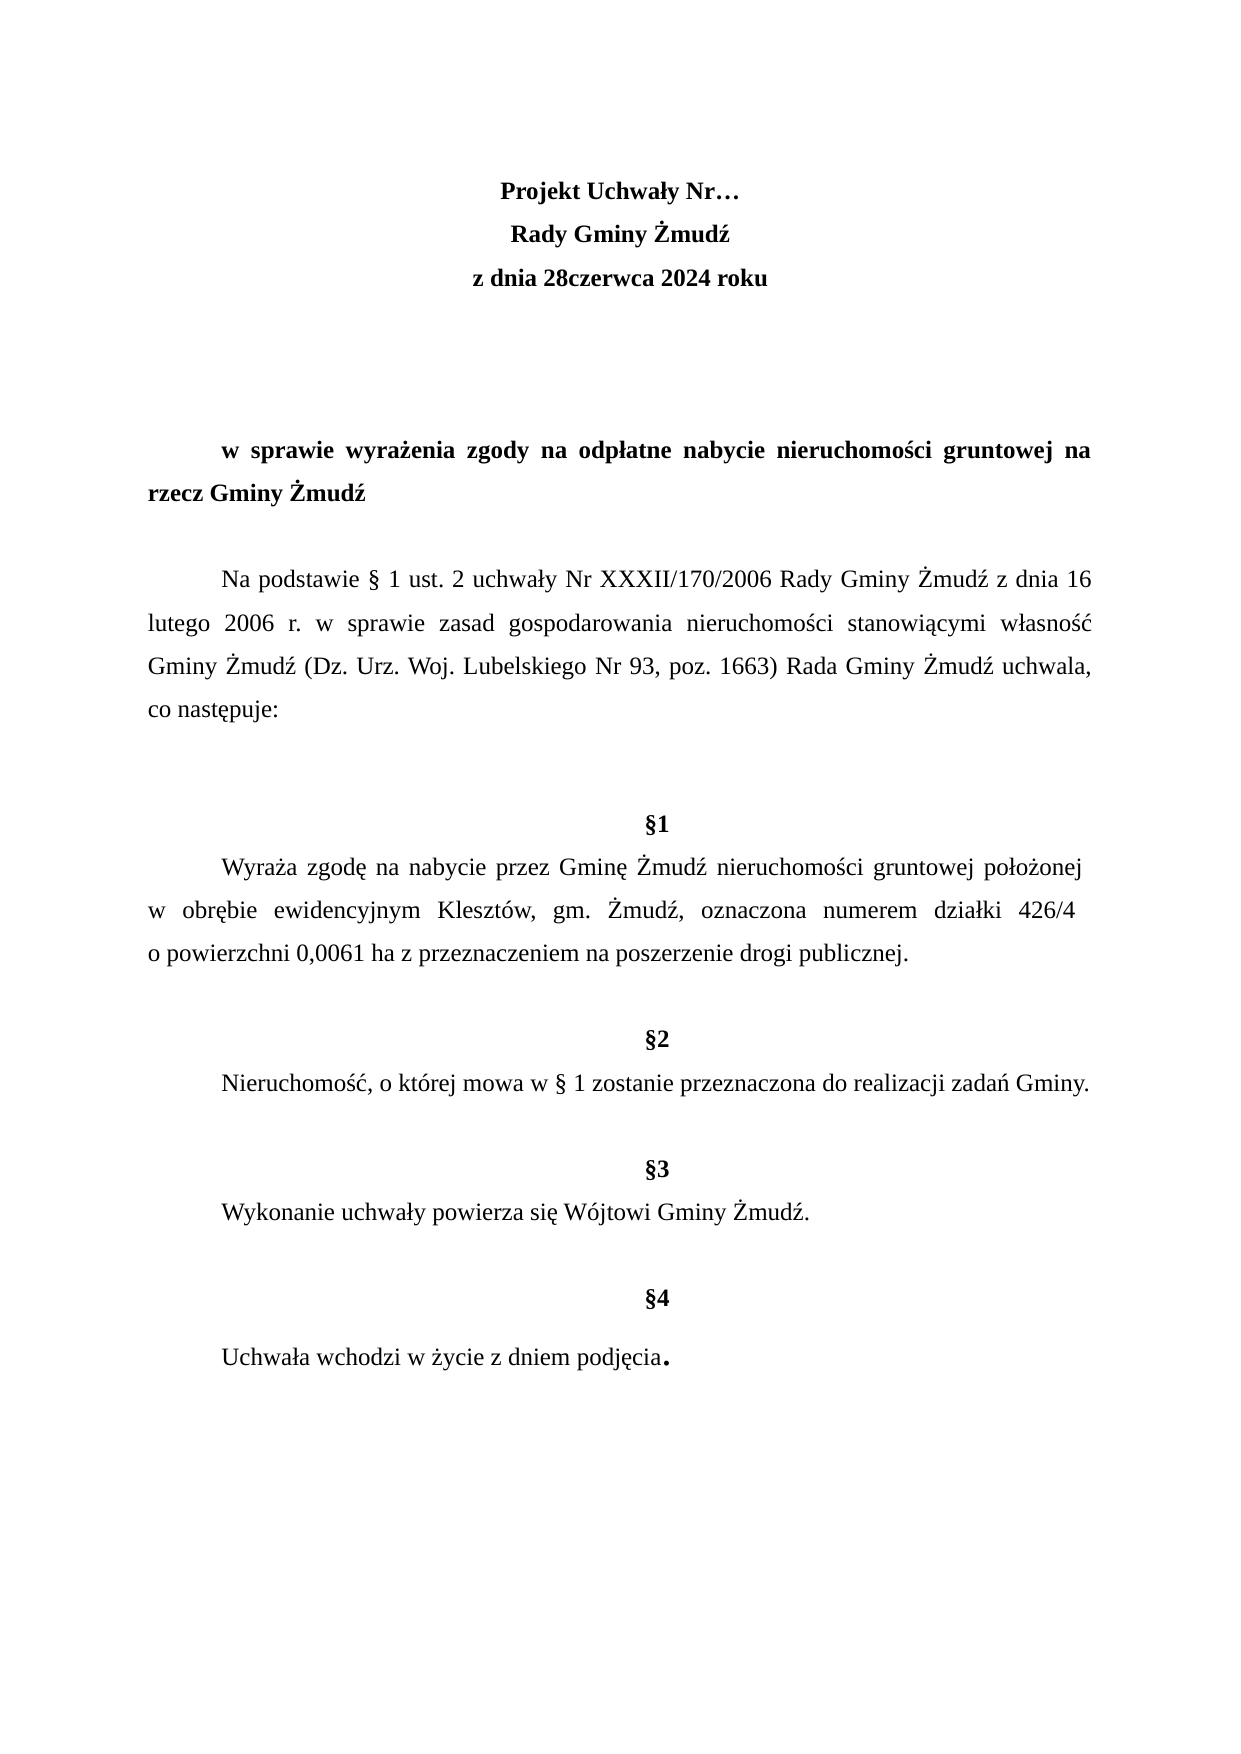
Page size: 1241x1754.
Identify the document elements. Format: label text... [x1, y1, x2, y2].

text §1 [148, 809, 1093, 838]
text Wykonanie uchwały powierza się Wójtowi Gminy Żmudź. [148, 1197, 1093, 1226]
text Nieruchomość, o której mowa w § 1 zostanie przeznaczona do realizacji zadań Gminy. [148, 1068, 1093, 1096]
text Na podstawie § 1 ust. 2 uchwały Nr XXXII/170/2006 Rady Gminy Żmudź z dnia 16 lutego 2006 r. w sprawie zasad gospodarowania nieruchomości stanowiącymi własność Gminy Żmudź (Dz. Urz. Woj. Lubelskiego Nr 93, poz. 1663) Rada Gminy Żmudź uchwala, co następuje: [148, 564, 1093, 723]
text Uchwała wchodzi w życie z dniem podjęcia. [148, 1326, 1093, 1374]
text z dnia 28czerwca 2024 roku [148, 263, 1093, 291]
text §4 [148, 1283, 1093, 1312]
text Projekt Uchwały Nr… [148, 176, 1093, 205]
text §3 [148, 1154, 1093, 1183]
text §2 [148, 1024, 1093, 1053]
text w sprawie wyrażenia zgody na odpłatne nabycie nieruchomości gruntowej na rzecz Gminy Żmudź [148, 435, 1093, 507]
text Rady Gminy Żmudź [148, 219, 1093, 248]
text Wyraża zgodę na nabycie przez Gminę Żmudź nieruchomości gruntowej położonej w obrębie ewidencyjnym Klesztów, gm. Żmudź, oznaczona numerem działki 426/4 o powierzchni 0,0061 ha z przeznaczeniem na poszerzenie drogi publicznej. [148, 852, 1093, 967]
